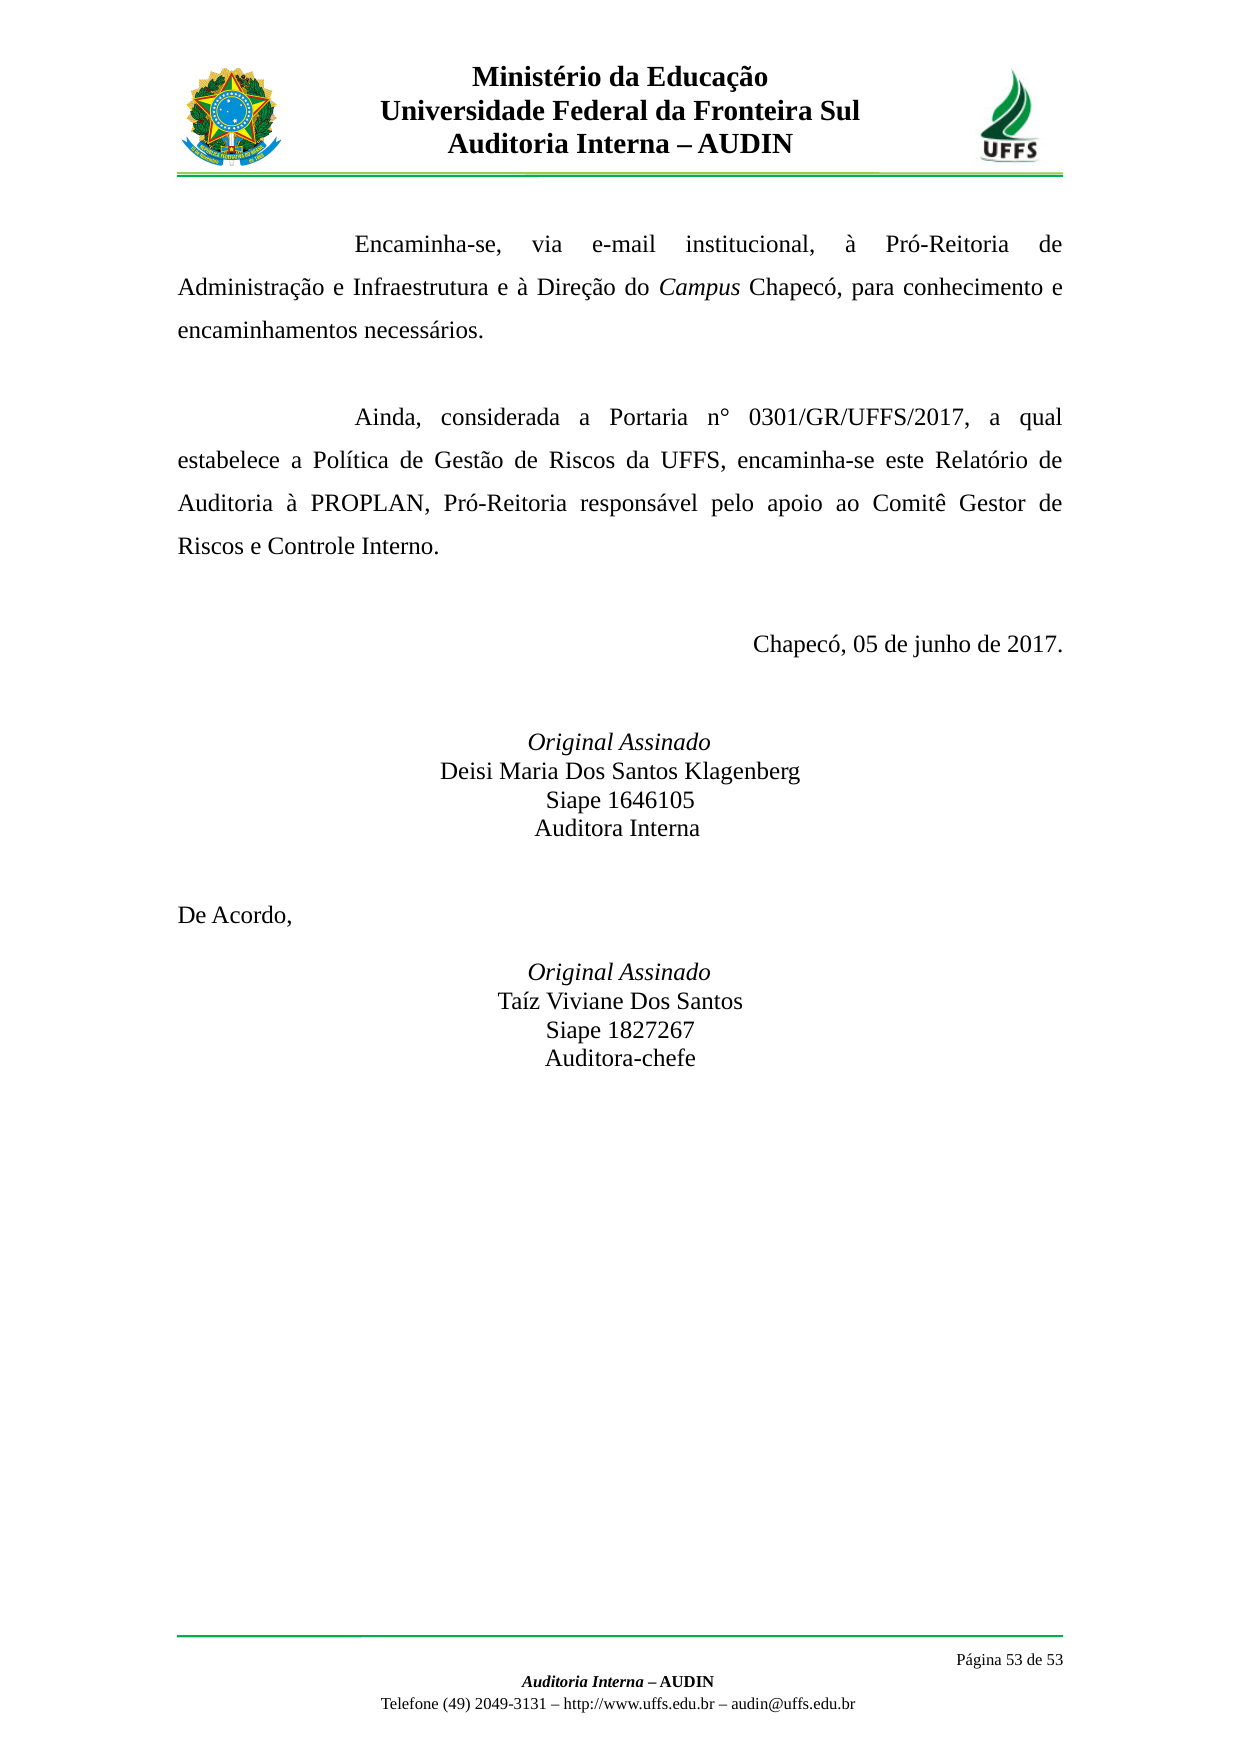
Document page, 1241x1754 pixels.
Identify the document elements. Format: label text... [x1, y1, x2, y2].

text Original Assinado [177, 957, 1063, 986]
text Auditora-chefe [177, 1043, 1063, 1072]
text De Acordo, [177, 900, 1063, 928]
text Original Assinado [177, 727, 1063, 756]
text Encaminha-se, via e-mail institucional, à Pró-Reitoria de Administração e Infraestrutura e à Direção do Campus Chapecó, para conhecimento e encaminhamentos necessários. [177, 229, 1063, 344]
text Ainda, considerada a Portaria n° 0301/GR/UFFS/2017, a qual estabelece a Política de Gestão de Riscos da UFFS, encaminha-se este Relatório de Auditoria à PROPLAN, Pró-Reitoria responsável pelo apoio ao Comitê Gestor de Riscos e Controle Interno. [177, 402, 1063, 560]
picture [966, 68, 1054, 166]
text Siape 1646105 [177, 785, 1063, 813]
text Auditora Interna [177, 813, 1063, 842]
text Siape 1827267 [177, 1015, 1063, 1043]
text Taíz Viviane Dos Santos [177, 986, 1063, 1015]
text Chapecó, 05 de junho de 2017. [177, 629, 1063, 658]
picture [181, 68, 282, 166]
text Deisi Maria Dos Santos Klagenberg [177, 756, 1063, 785]
